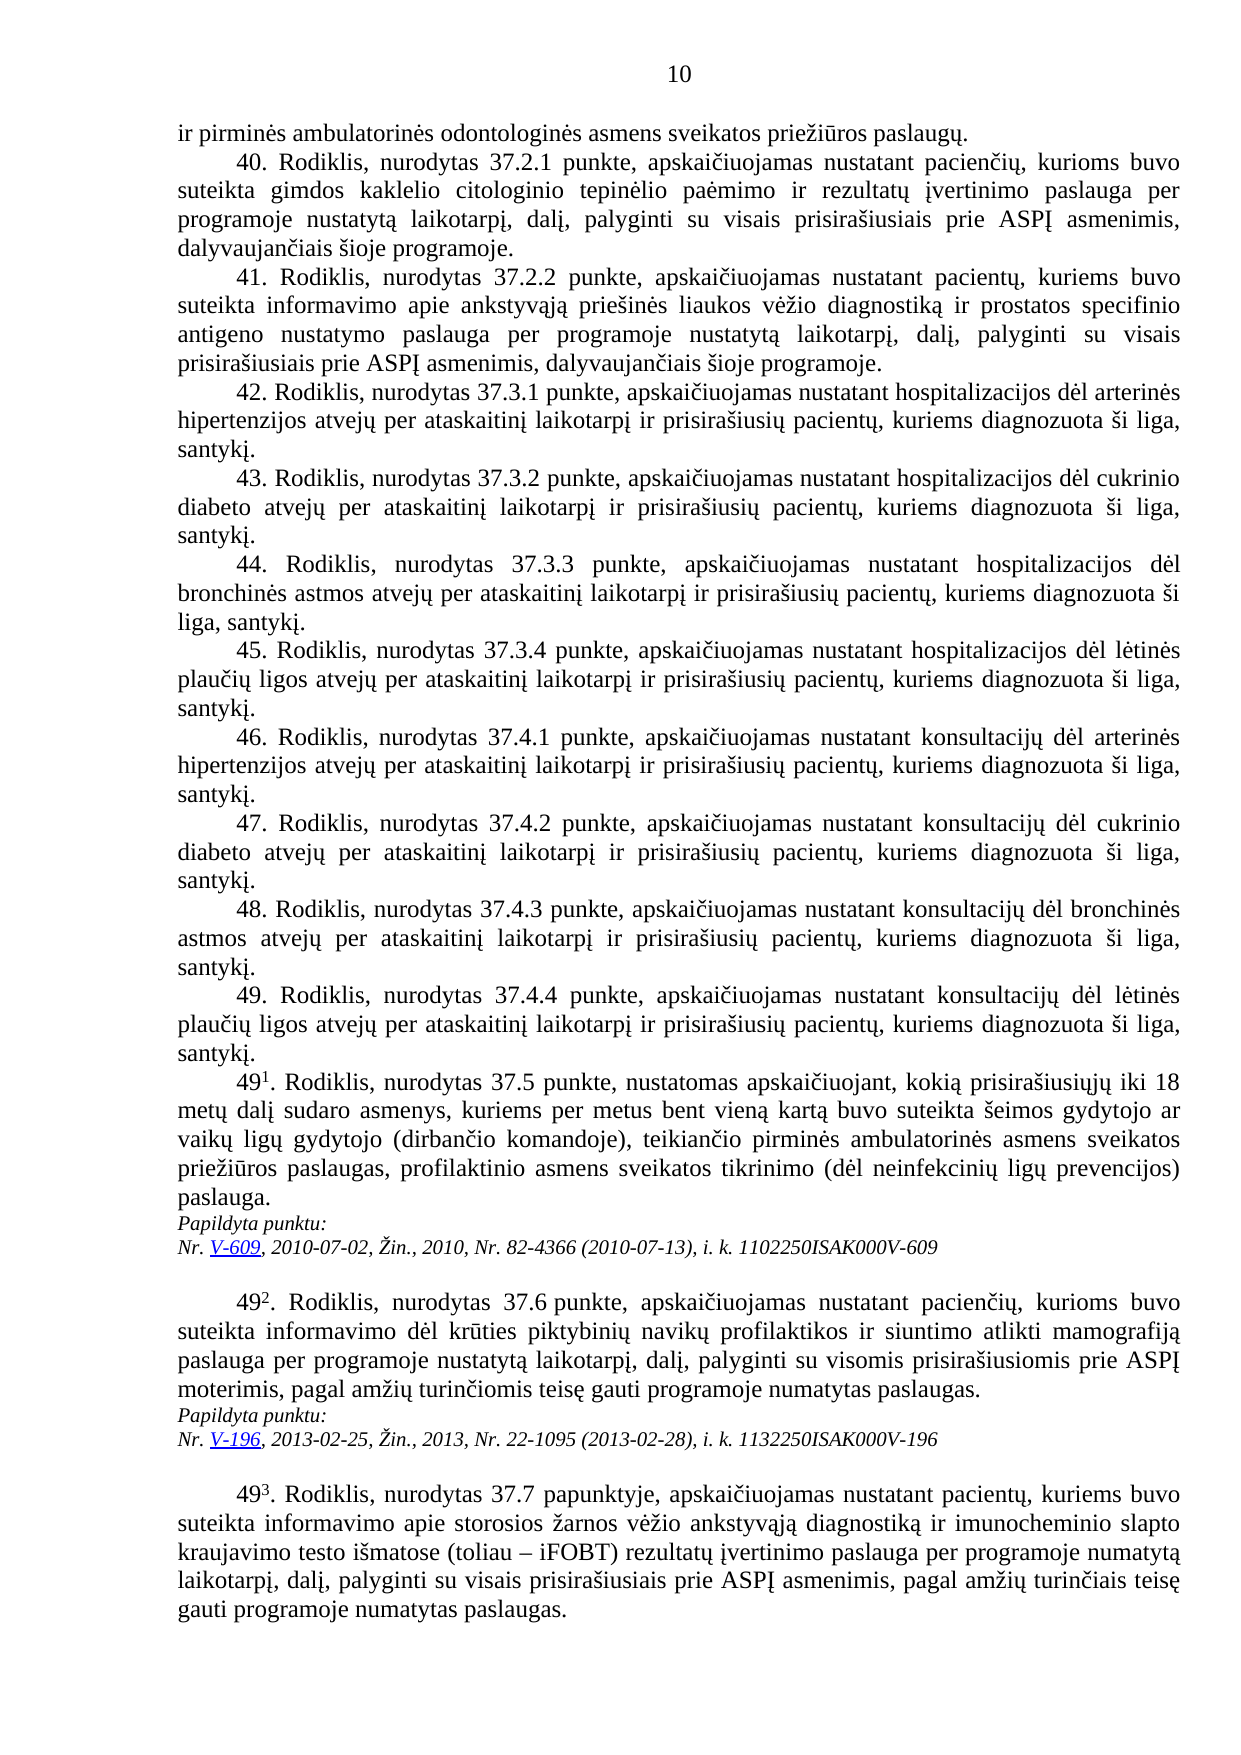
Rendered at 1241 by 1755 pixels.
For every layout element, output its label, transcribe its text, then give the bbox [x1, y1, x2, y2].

text 47. Rodiklis, nurodytas 37.4.2 punkte, apskaičiuojamas nustatant konsultacijų dėl cukrinio diabeto atvejų per ataskaitinį laikotarpį ir prisirašiusių pacientų, kuriems diagnozuota ši liga, santykį. [177, 808, 1181, 894]
text Nr. V-609, 2010-07-02, Žin., 2010, Nr. 82-4366 (2010-07-13), i. k. 1102250ISAK000V-609 [177, 1235, 1181, 1259]
text Papildyta punktu: [177, 1211, 1181, 1235]
text 42. Rodiklis, nurodytas 37.3.1 punkte, apskaičiuojamas nustatant hospitalizacijos dėl arterinės hipertenzijos atvejų per ataskaitinį laikotarpį ir prisirašiusių pacientų, kuriems diagnozuota ši liga, santykį. [177, 377, 1181, 463]
text 41. Rodiklis, nurodytas 37.2.2 punkte, apskaičiuojamas nustatant pacientų, kuriems buvo suteikta informavimo apie ankstyvąją priešinės liaukos vėžio diagnostiką ir prostatos specifinio antigeno nustatymo paslauga per programoje nustatytą laikotarpį, dalį, palyginti su visais prisirašiusiais prie ASPĮ asmenimis, dalyvaujančiais šioje programoje. [177, 262, 1181, 377]
text 45. Rodiklis, nurodytas 37.3.4 punkte, apskaičiuojamas nustatant hospitalizacijos dėl lėtinės plaučių ligos atvejų per ataskaitinį laikotarpį ir prisirašiusių pacientų, kuriems diagnozuota ši liga, santykį. [177, 636, 1181, 722]
text 48. Rodiklis, nurodytas 37.4.3 punkte, apskaičiuojamas nustatant konsultacijų dėl bronchinės astmos atvejų per ataskaitinį laikotarpį ir prisirašiusių pacientų, kuriems diagnozuota ši liga, santykį. [177, 894, 1181, 981]
text 43. Rodiklis, nurodytas 37.3.2 punkte, apskaičiuojamas nustatant hospitalizacijos dėl cukrinio diabeto atvejų per ataskaitinį laikotarpį ir prisirašiusių pacientų, kuriems diagnozuota ši liga, santykį. [177, 463, 1181, 549]
text 492. Rodiklis, nurodytas 37.6 punkte, apskaičiuojamas nustatant pacienčių, kurioms buvo suteikta informavimo dėl krūties piktybinių navikų profilaktikos ir siuntimo atlikti mamografiją paslauga per programoje nustatytą laikotarpį, dalį, palyginti su visomis prisirašiusiomis prie ASPĮ moterimis, pagal amžių turinčiomis teisę gauti programoje numatytas paslaugas. [177, 1287, 1181, 1402]
text 493. Rodiklis, nurodytas 37.7 papunktyje, apskaičiuojamas nustatant pacientų, kuriems buvo suteikta informavimo apie storosios žarnos vėžio ankstyvąją diagnostiką ir imunocheminio slapto kraujavimo testo išmatose (toliau – iFOBT) rezultatų įvertinimo paslauga per programoje numatytą laikotarpį, dalį, palyginti su visais prisirašiusiais prie ASPĮ asmenimis, pagal amžių turinčiais teisę gauti programoje numatytas paslaugas. [177, 1479, 1181, 1623]
text ir pirminės ambulatorinės odontologinės asmens sveikatos priežiūros paslaugų. [177, 118, 1181, 147]
text 49. Rodiklis, nurodytas 37.4.4 punkte, apskaičiuojamas nustatant konsultacijų dėl lėtinės plaučių ligos atvejų per ataskaitinį laikotarpį ir prisirašiusių pacientų, kuriems diagnozuota ši liga, santykį. [177, 981, 1181, 1067]
text Papildyta punktu: [177, 1402, 1181, 1427]
text 44. Rodiklis, nurodytas 37.3.3 punkte, apskaičiuojamas nustatant hospitalizacijos dėl bronchinės astmos atvejų per ataskaitinį laikotarpį ir prisirašiusių pacientų, kuriems diagnozuota ši liga, santykį. [177, 549, 1181, 636]
text 40. Rodiklis, nurodytas 37.2.1 punkte, apskaičiuojamas nustatant pacienčių, kurioms buvo suteikta gimdos kaklelio citologinio tepinėlio paėmimo ir rezultatų įvertinimo paslauga per programoje nustatytą laikotarpį, dalį, palyginti su visais prisirašiusiais prie ASPĮ asmenimis, dalyvaujančiais šioje programoje. [177, 147, 1181, 262]
text 491. Rodiklis, nurodytas 37.5 punkte, nustatomas apskaičiuojant, kokią prisirašiusiųjų iki 18 metų dalį sudaro asmenys, kuriems per metus bent vieną kartą buvo suteikta šeimos gydytojo ar vaikų ligų gydytojo (dirbančio komandoje), teikiančio pirminės ambulatorinės asmens sveikatos priežiūros paslaugas, profilaktinio asmens sveikatos tikrinimo (dėl neinfekcinių ligų prevencijos) paslauga. [177, 1067, 1181, 1211]
text 46. Rodiklis, nurodytas 37.4.1 punkte, apskaičiuojamas nustatant konsultacijų dėl arterinės hipertenzijos atvejų per ataskaitinį laikotarpį ir prisirašiusių pacientų, kuriems diagnozuota ši liga, santykį. [177, 722, 1181, 808]
text Nr. V-196, 2013-02-25, Žin., 2013, Nr. 22-1095 (2013-02-28), i. k. 1132250ISAK000V-196 [177, 1427, 1181, 1451]
